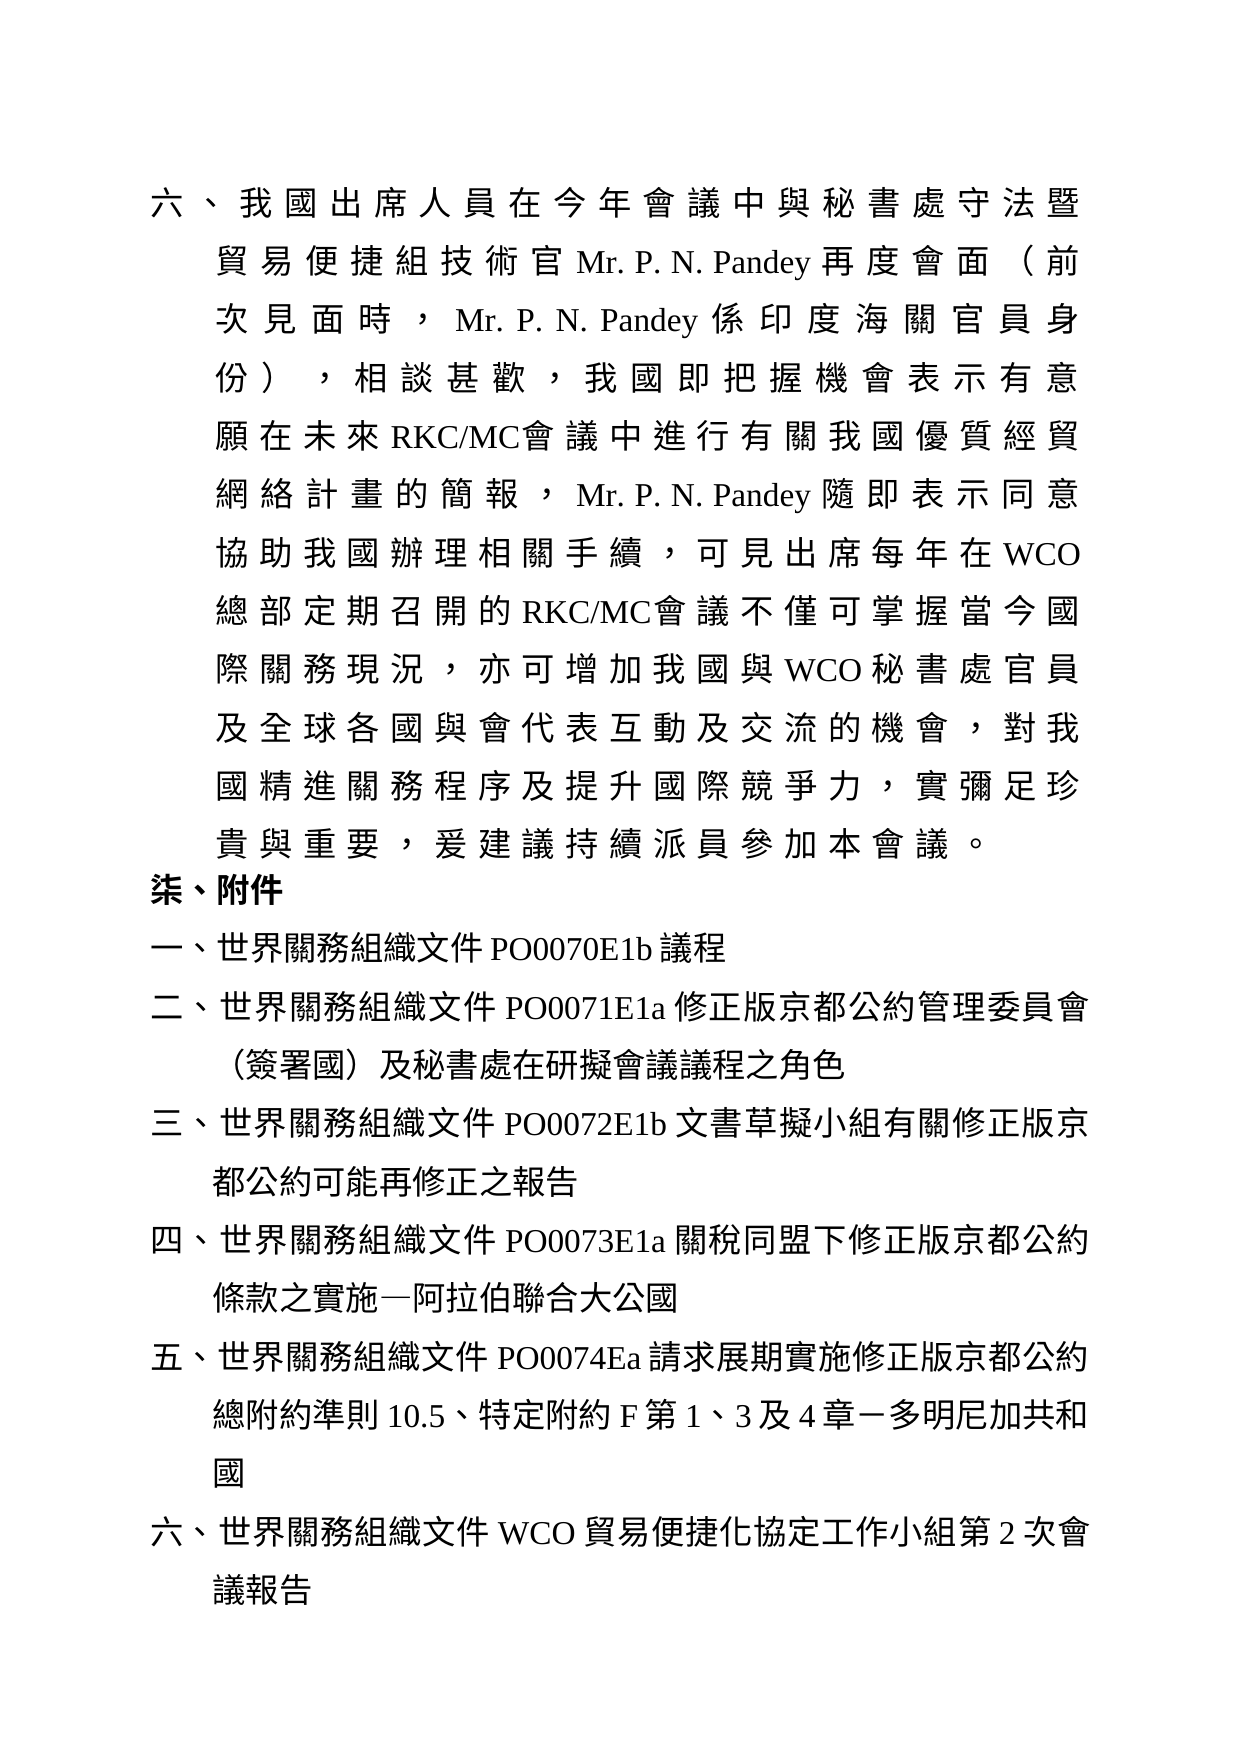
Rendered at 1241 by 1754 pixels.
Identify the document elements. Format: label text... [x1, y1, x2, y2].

text 三、世界關務組織文件PO0072E1b文書草擬小組有關修正版京都公約可能再修正之報告 [150, 1087, 1090, 1204]
text 六、我國出席人員在今年會議中與秘書處守法暨貿易便捷組技術官Mr. P. N. Pandey再度會面（前次見面時，Mr. P. N. Pandey係印度海關官員身份），相談甚歡，我國即把握機會表示有意願在未來RKC/MC會議中進行有關我國優質經貿網絡計畫的簡報，Mr. P. N. Pandey隨即表示同意協助我國辦理相關手續，可見出席每年在WCO總部定期召開的RKC/MC會議不僅可掌握當今國際關務現況，亦可增加我國與WCO秘書處官員及全球各國與會代表互動及交流的機會，對我國精進關務程序及提升國際競爭力，實彌足珍貴與重要，爰建議持續派員參加本會議。 [150, 154, 1090, 854]
text 四、世界關務組織文件PO0073E1a關稅同盟下修正版京都公約條款之實施—阿拉伯聯合大公國 [150, 1204, 1090, 1320]
text 一、世界關務組織文件PO0070E1b議程 [150, 912, 1090, 970]
text 六、世界關務組織文件WCO貿易便捷化協定工作小組第2次會議報告 [150, 1495, 1090, 1612]
text 二、世界關務組織文件PO0071E1a修正版京都公約管理委員會（簽署國）及秘書處在研擬會議議程之角色 [150, 970, 1090, 1087]
text 五、世界關務組織文件PO0074Ea請求展期實施修正版京都公約總附約準則10.5、特定附約F第1、3及4章－多明尼加共和國 [150, 1320, 1090, 1495]
subtitle 柒、附件 [150, 854, 1090, 912]
